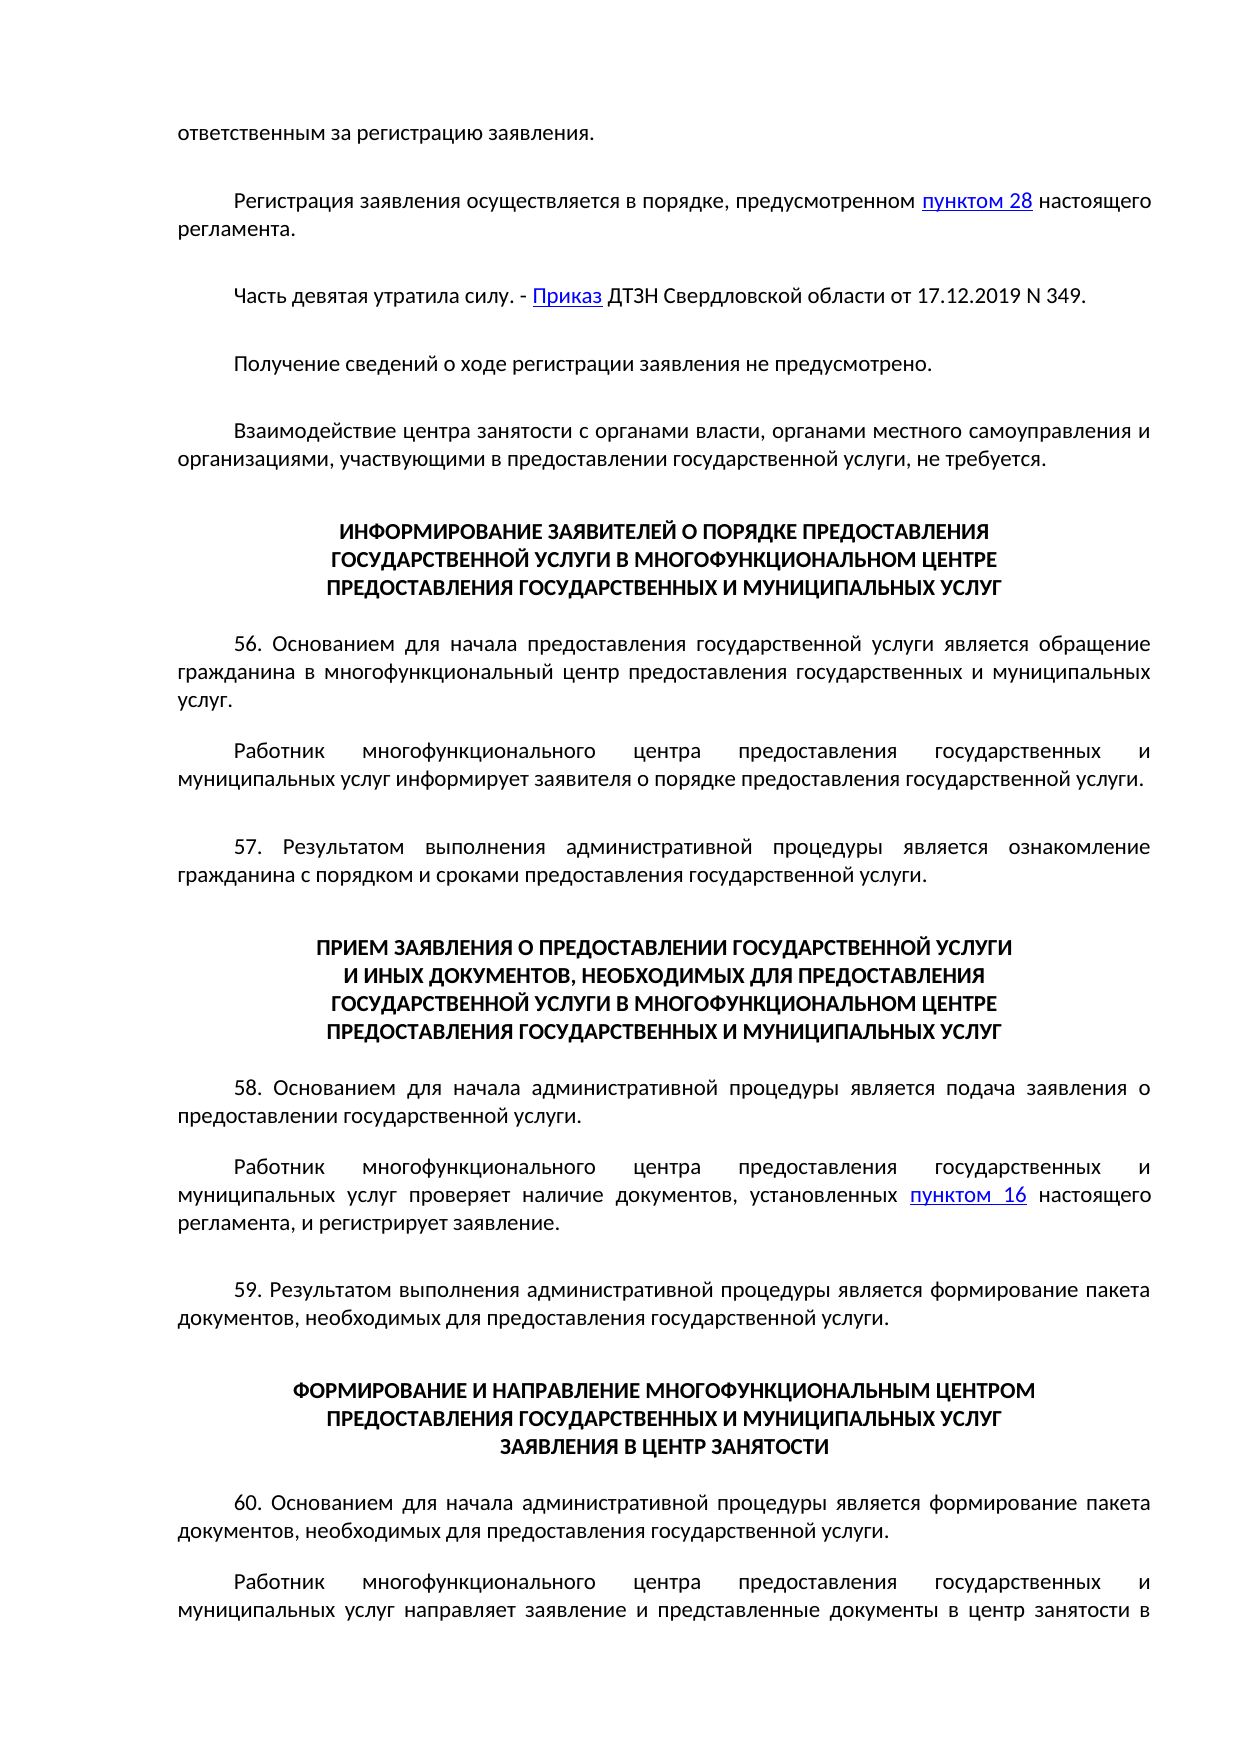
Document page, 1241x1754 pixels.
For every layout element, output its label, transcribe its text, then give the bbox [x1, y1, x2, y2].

text 57. Результатом выполнения административной процедуры является ознакомление гражданина с порядком и сроками предоставления государственной услуги. [177, 832, 1152, 888]
text Часть девятая утратила силу. - Приказ ДТЗН Свердловской области от 17.12.2019 N 349. [177, 281, 1152, 309]
text Получение сведений о ходе регистрации заявления не предусмотрено. [177, 349, 1152, 377]
text 60. Основанием для начала административной процедуры является формирование пакета документов, необходимых для предоставления государственной услуги. [177, 1488, 1152, 1544]
title ПРЕДОСТАВЛЕНИЯ ГОСУДАРСТВЕННЫХ И МУНИЦИПАЛЬНЫХ УСЛУГ [177, 1017, 1152, 1045]
title ИНФОРМИРОВАНИЕ ЗАЯВИТЕЛЕЙ О ПОРЯДКЕ ПРЕДОСТАВЛЕНИЯ [177, 517, 1152, 545]
title ФОРМИРОВАНИЕ И НАПРАВЛЕНИЕ МНОГОФУНКЦИОНАЛЬНЫМ ЦЕНТРОМ [177, 1376, 1152, 1404]
text Работник многофункционального центра предоставления государственных и муниципальных услуг направляет заявление и представленные документы в центр занятости в [177, 1567, 1152, 1623]
title И ИНЫХ ДОКУМЕНТОВ, НЕОБХОДИМЫХ ДЛЯ ПРЕДОСТАВЛЕНИЯ [177, 961, 1152, 989]
title ГОСУДАРСТВЕННОЙ УСЛУГИ В МНОГОФУНКЦИОНАЛЬНОМ ЦЕНТРЕ [177, 989, 1152, 1017]
title ПРЕДОСТАВЛЕНИЯ ГОСУДАРСТВЕННЫХ И МУНИЦИПАЛЬНЫХ УСЛУГ [177, 1404, 1152, 1432]
text Регистрация заявления осуществляется в порядке, предусмотренном пунктом 28 настоящего регламента. [177, 186, 1152, 242]
title ГОСУДАРСТВЕННОЙ УСЛУГИ В МНОГОФУНКЦИОНАЛЬНОМ ЦЕНТРЕ [177, 545, 1152, 573]
title ПРЕДОСТАВЛЕНИЯ ГОСУДАРСТВЕННЫХ И МУНИЦИПАЛЬНЫХ УСЛУГ [177, 573, 1152, 601]
text Работник многофункционального центра предоставления государственных и муниципальных услуг проверяет наличие документов, установленных пунктом 16 настоящего регламента, и регистрирует заявление. [177, 1152, 1152, 1236]
text 58. Основанием для начала административной процедуры является подача заявления о предоставлении государственной услуги. [177, 1073, 1152, 1129]
text ответственным за регистрацию заявления. [177, 118, 1152, 146]
text 59. Результатом выполнения административной процедуры является формирование пакета документов, необходимых для предоставления государственной услуги. [177, 1275, 1152, 1331]
title ЗАЯВЛЕНИЯ В ЦЕНТР ЗАНЯТОСТИ [177, 1432, 1152, 1460]
text Работник многофункционального центра предоставления государственных и муниципальных услуг информирует заявителя о порядке предоставления государственной услуги. [177, 736, 1152, 792]
text 56. Основанием для начала предоставления государственной услуги является обращение гражданина в многофункциональный центр предоставления государственных и муниципальных услуг. [177, 629, 1152, 713]
title ПРИЕМ ЗАЯВЛЕНИЯ О ПРЕДОСТАВЛЕНИИ ГОСУДАРСТВЕННОЙ УСЛУГИ [177, 933, 1152, 961]
text Взаимодействие центра занятости с органами власти, органами местного самоуправления и организациями, участвующими в предоставлении государственной услуги, не требуется. [177, 417, 1152, 473]
